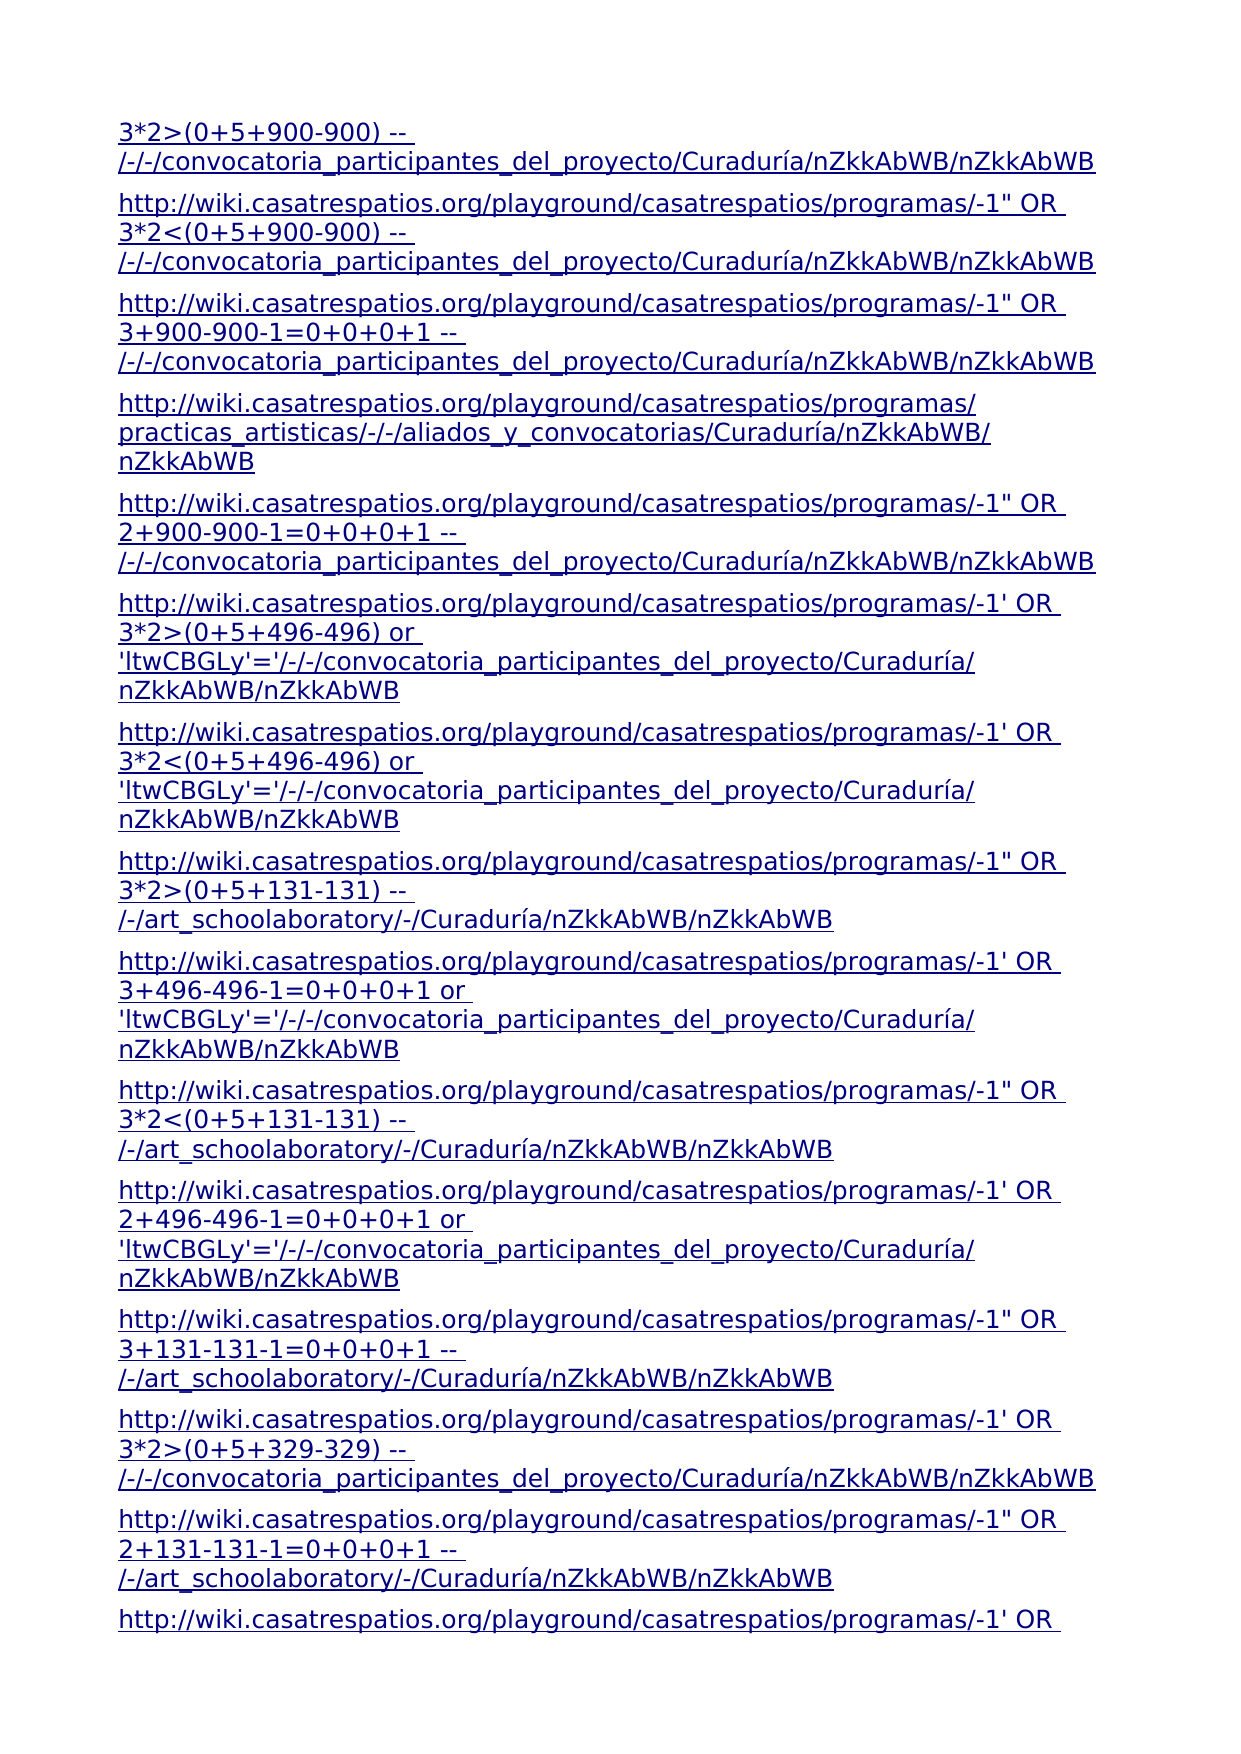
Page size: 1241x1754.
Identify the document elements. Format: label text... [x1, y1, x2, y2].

text http://wiki.casatrespatios.org/playground/casatrespatios/programas/-1' OR 3*2>(0+5+329-329) -- /-/-/convocatoria_participantes_del_proyecto/Curaduría/nZkkAbWB/nZkkAbWB [118, 1406, 1122, 1493]
text http://wiki.casatrespatios.org/playground/casatrespatios/programas/-1' OR 3+496-496-1=0+0+0+1 or 'ltwCBGLy'='/-/-/convocatoria_participantes_del_proyecto/Curaduría/nZkkAbWB/nZkkAbWB [118, 947, 1122, 1064]
text http://wiki.casatrespatios.org/playground/casatrespatios/programas/-1' OR 3*2>(0+5+496-496) or 'ltwCBGLy'='/-/-/convocatoria_participantes_del_proyecto/Curaduría/nZkkAbWB/nZkkAbWB [118, 589, 1122, 706]
text http://wiki.casatrespatios.org/playground/casatrespatios/programas/-1" OR 3+900-900-1=0+0+0+1 -- /-/-/convocatoria_participantes_del_proyecto/Curaduría/nZkkAbWB/nZkkAbWB [118, 289, 1122, 376]
text http://wiki.casatrespatios.org/playground/casatrespatios/programas/-1" OR 3+131-131-1=0+0+0+1 -- /-/art_schoolaboratory/-/Curaduría/nZkkAbWB/nZkkAbWB [118, 1306, 1122, 1393]
text http://wiki.casatrespatios.org/playground/casatrespatios/programas/-1' OR 3*2<(0+5+496-496) or 'ltwCBGLy'='/-/-/convocatoria_participantes_del_proyecto/Curaduría/nZkkAbWB/nZkkAbWB [118, 718, 1122, 835]
text http://wiki.casatrespatios.org/playground/casatrespatios/programas/practicas_artisticas/-/-/aliados_y_convocatorias/Curaduría/nZkkAbWB/nZkkAbWB [118, 389, 1122, 476]
text http://wiki.casatrespatios.org/playground/casatrespatios/programas/-1" OR 3*2>(0+5+131-131) -- /-/art_schoolaboratory/-/Curaduría/nZkkAbWB/nZkkAbWB [118, 847, 1122, 935]
text http://wiki.casatrespatios.org/playground/casatrespatios/programas/-1" OR 2+900-900-1=0+0+0+1 -- /-/-/convocatoria_participantes_del_proyecto/Curaduría/nZkkAbWB/nZkkAbWB [118, 489, 1122, 576]
text http://wiki.casatrespatios.org/playground/casatrespatios/programas/-1" OR 3*2<(0+5+131-131) -- /-/art_schoolaboratory/-/Curaduría/nZkkAbWB/nZkkAbWB [118, 1076, 1122, 1164]
text http://wiki.casatrespatios.org/playground/casatrespatios/programas/-1" OR 2+131-131-1=0+0+0+1 -- /-/art_schoolaboratory/-/Curaduría/nZkkAbWB/nZkkAbWB [118, 1506, 1122, 1593]
text http://wiki.casatrespatios.org/playground/casatrespatios/programas/-1" OR 3*2<(0+5+900-900) -- /-/-/convocatoria_participantes_del_proyecto/Curaduría/nZkkAbWB/nZkkAbWB [118, 189, 1122, 276]
text 3*2>(0+5+900-900) -- /-/-/convocatoria_participantes_del_proyecto/Curaduría/nZkkAbWB/nZkkAbWB [118, 118, 1122, 176]
text http://wiki.casatrespatios.org/playground/casatrespatios/programas/-1' OR [118, 1606, 1122, 1635]
text http://wiki.casatrespatios.org/playground/casatrespatios/programas/-1' OR 2+496-496-1=0+0+0+1 or 'ltwCBGLy'='/-/-/convocatoria_participantes_del_proyecto/Curaduría/nZkkAbWB/nZkkAbWB [118, 1176, 1122, 1293]
